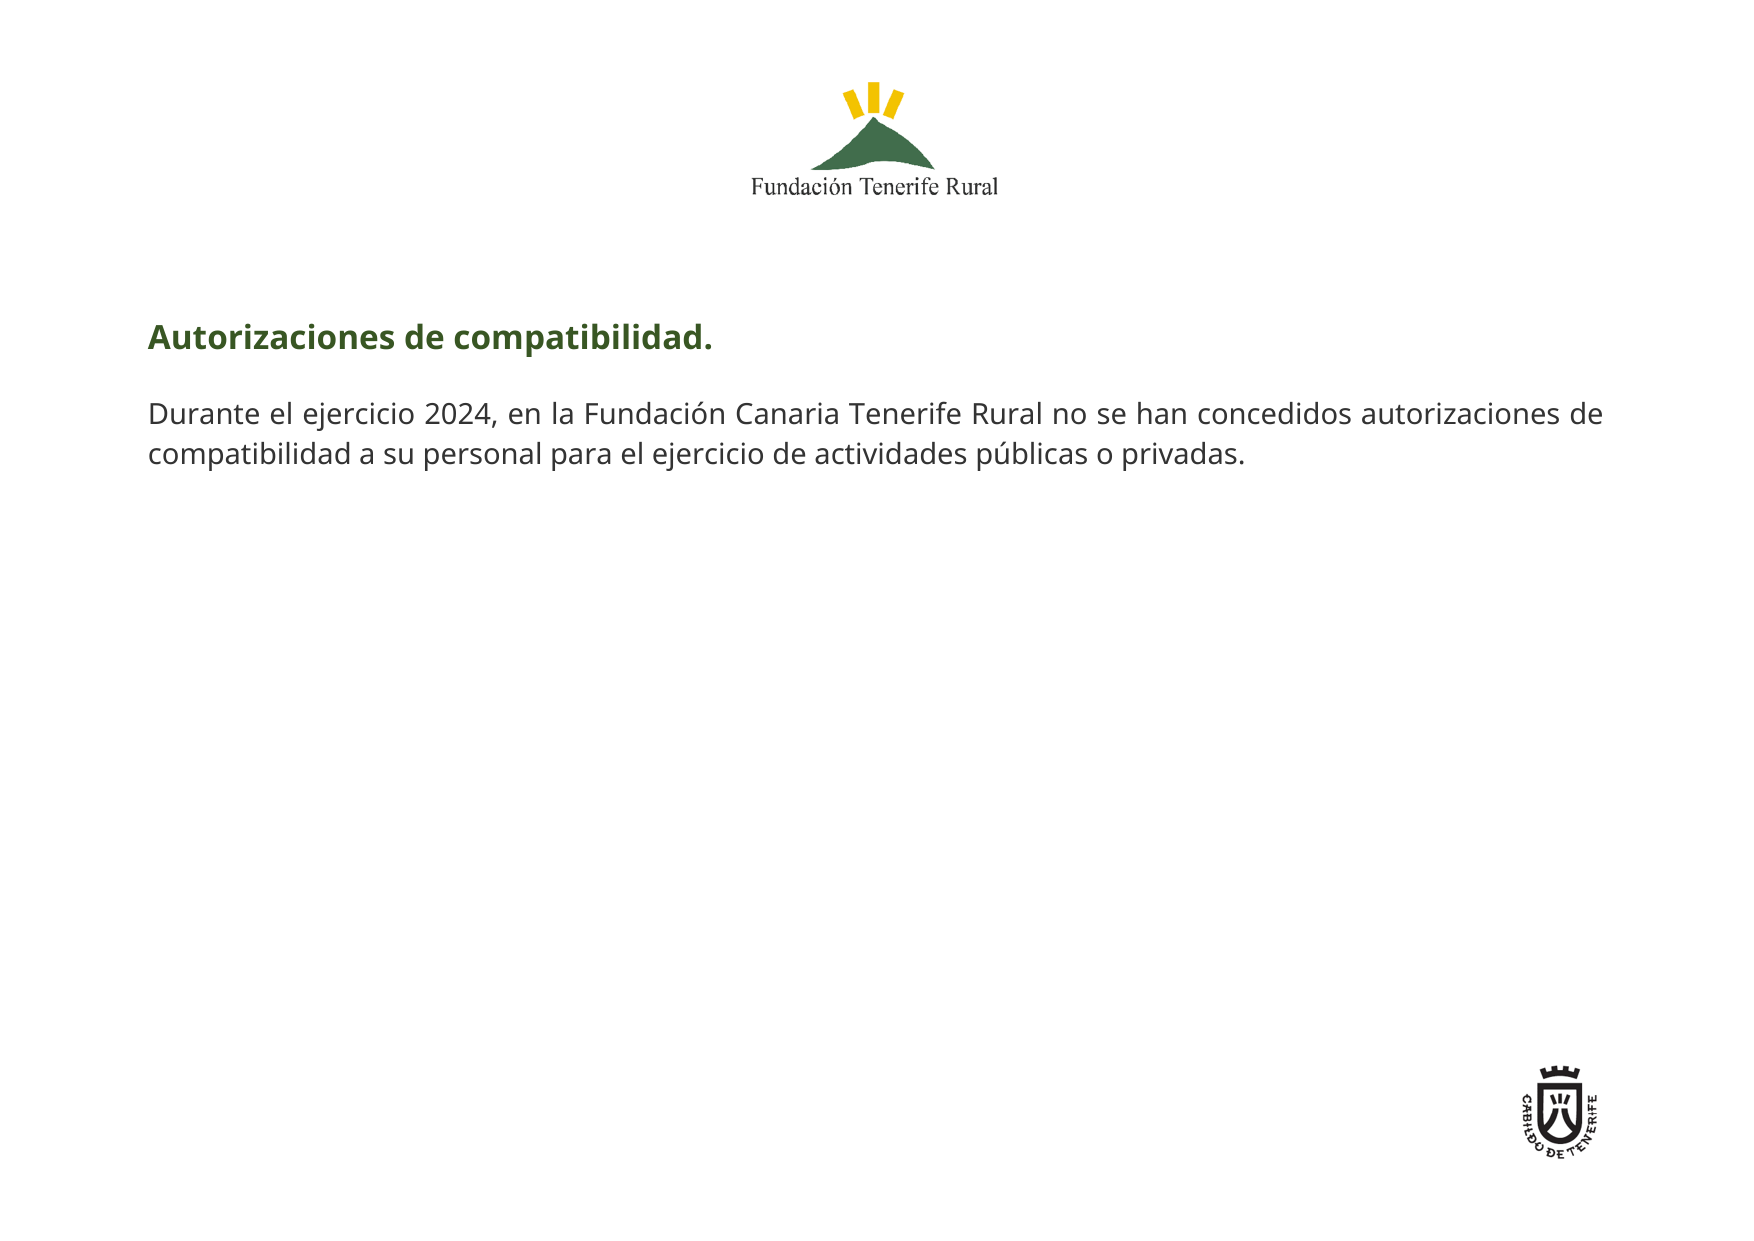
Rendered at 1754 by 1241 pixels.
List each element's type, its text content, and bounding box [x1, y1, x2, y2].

text Durante el ejercicio 2024, en la Fundación Canaria Tenerife Rural no se han concedidos autorizaciones de compatibilidad a su personal para el ejercicio de actividades públicas o privadas. [148, 393, 1606, 473]
text Autorizaciones de compatibilidad. [148, 314, 1606, 359]
